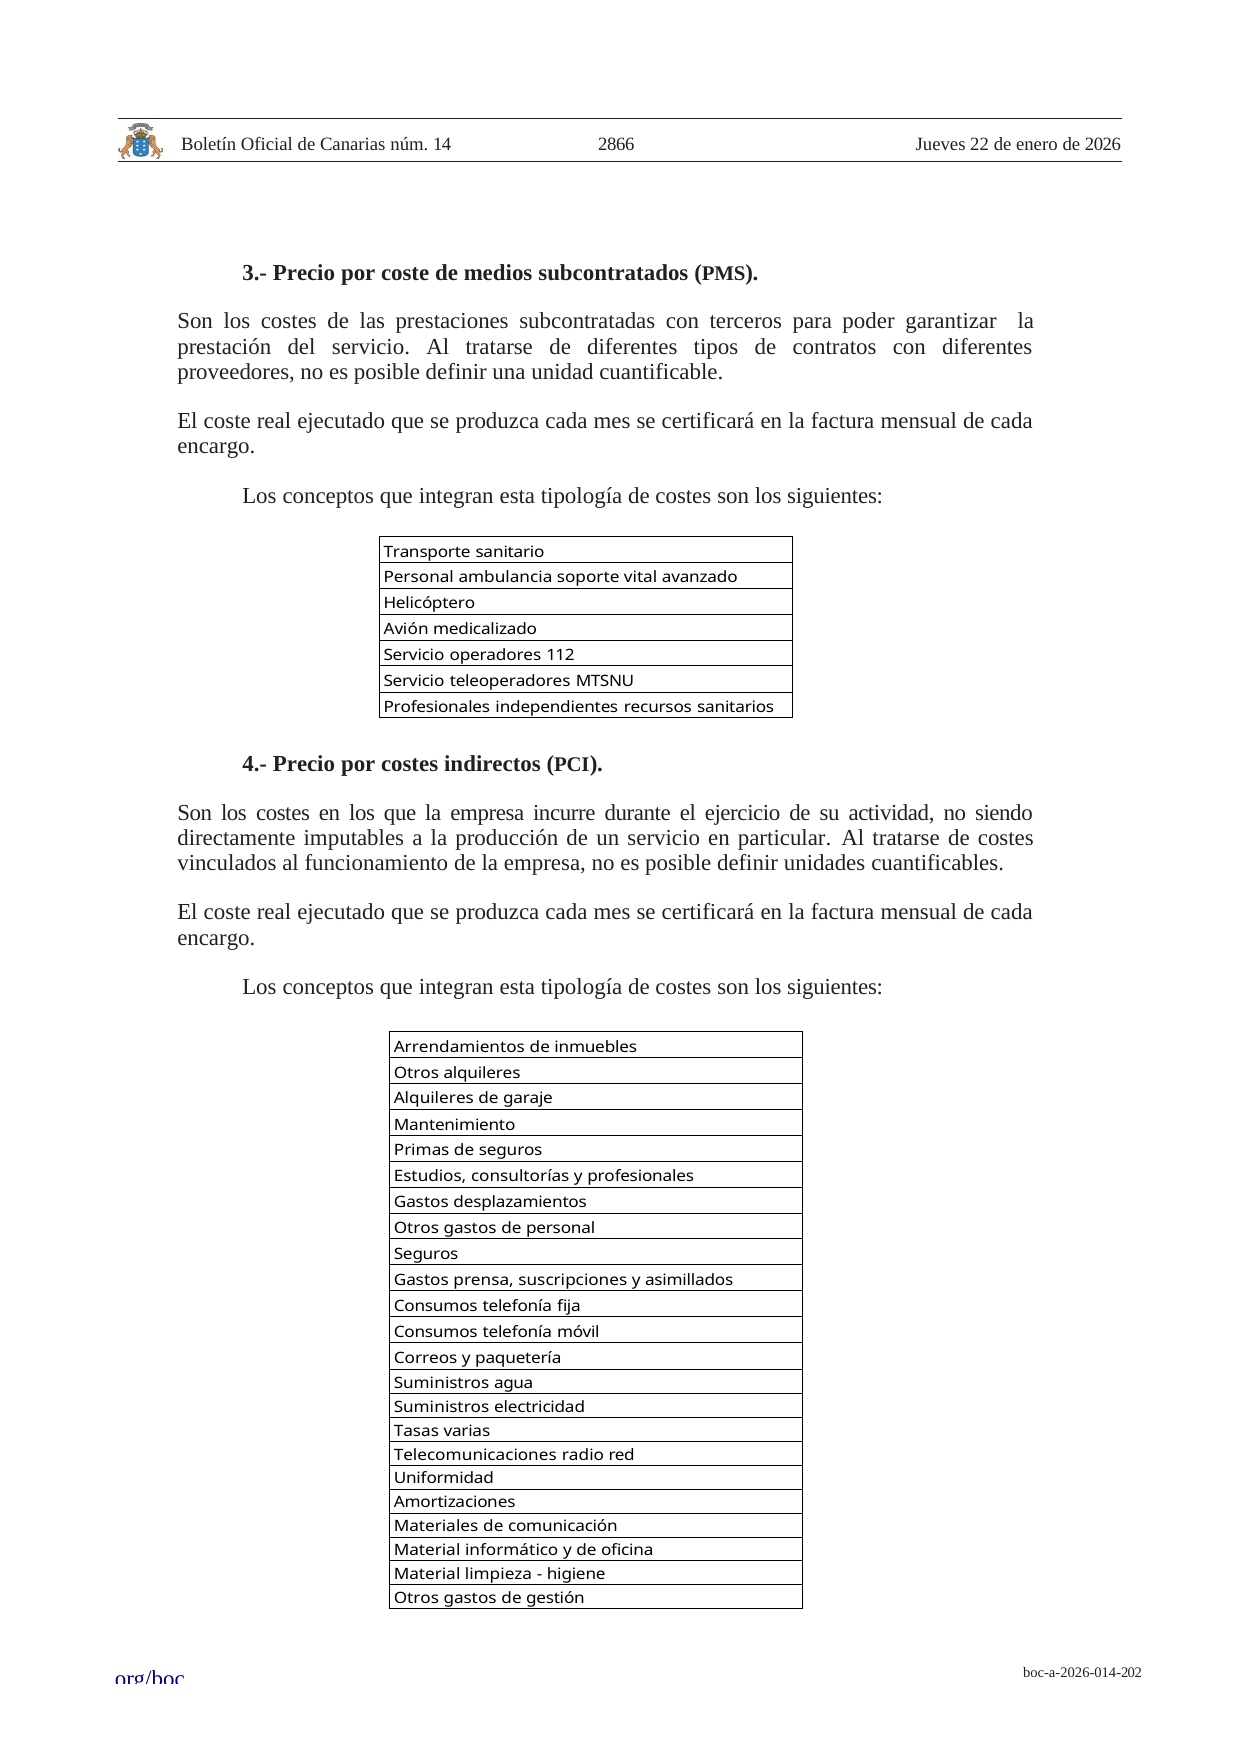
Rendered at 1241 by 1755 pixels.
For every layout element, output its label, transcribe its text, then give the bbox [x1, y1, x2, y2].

table_cell Otros alquileres [390, 1058, 802, 1083]
table_cell Consumos telefonía fija [390, 1291, 802, 1316]
table_cell Consumos telefonía móvil [390, 1317, 802, 1342]
text Son los costes en los que la empresa incurre durante el ejercicio de su actividad, no siendo directamente imputables a la producción de un servicio en particular. Al tratarse de costes vinculados al funcionamiento de la empresa, no es posible definir unidades cuantificables. [177, 800, 1034, 876]
table_cell Personal ambulancia soporte vital avanzado [380, 563, 792, 588]
table_header Arrendamientos de inmuebles [390, 1032, 802, 1057]
table_cell Correos y paquetería [390, 1343, 802, 1369]
table_cell Materiales de comunicación [390, 1514, 802, 1536]
table_cell Suministros electricidad [390, 1394, 802, 1417]
table_cell Otros gastos de gestión [390, 1585, 802, 1608]
table_cell Seguros [390, 1239, 802, 1264]
table_cell Gastos desplazamientos [390, 1188, 802, 1212]
table_cell Uniformidad [390, 1466, 802, 1488]
text El coste real ejecutado que se produzca cada mes se certificará en la factura mensual de cada encargo. [177, 899, 1034, 950]
table_cell Suministros agua [390, 1370, 802, 1393]
text Los conceptos que integran esta tipología de costes son los siguientes: [242, 482, 1078, 508]
text Son los costes de las prestaciones subcontratadas con terceros para poder garantizar la prestación del servicio. Al tratarse de diferentes tipos de contratos con diferentes proveedores, no es posible definir una unidad cuantificable. [177, 308, 1034, 384]
table_cell Servicio teleoperadores MTSNU [380, 666, 792, 691]
table_cell Primas de seguros [390, 1136, 802, 1161]
table_cell Gastos prensa, suscripciones y asimillados [390, 1265, 802, 1290]
table_cell Estudios, consultorías y profesionales [390, 1162, 802, 1186]
table_cell Avión medicalizado [380, 615, 792, 639]
table_cell Servicio operadores 112 [380, 641, 792, 665]
table_cell Helicóptero [380, 589, 792, 613]
table_cell Profesionales independientes recursos sanitarios [380, 693, 792, 717]
subtitle 4.- Precio por costes indirectos (PCI). [242, 750, 1078, 776]
text El coste real ejecutado que se produzca cada mes se certificará en la factura mensual de cada encargo. [177, 408, 1034, 459]
table_cell Material limpieza - higiene [390, 1561, 802, 1584]
table_cell Alquileres de garaje [390, 1084, 802, 1109]
table_header Transporte sanitario [380, 537, 792, 562]
table_cell Telecomunicaciones radio red [390, 1442, 802, 1464]
table_cell Amortizaciones [390, 1490, 802, 1512]
table_cell Otros gastos de personal [390, 1214, 802, 1238]
table_cell Material informático y de oficina [390, 1538, 802, 1560]
text Los conceptos que integran esta tipología de costes son los siguientes: [242, 973, 1078, 999]
subtitle 3.- Precio por coste de medios subcontratados (PMS). [242, 259, 1078, 285]
table_cell Tasas varias [390, 1418, 802, 1441]
table_cell Mantenimiento [390, 1110, 802, 1134]
